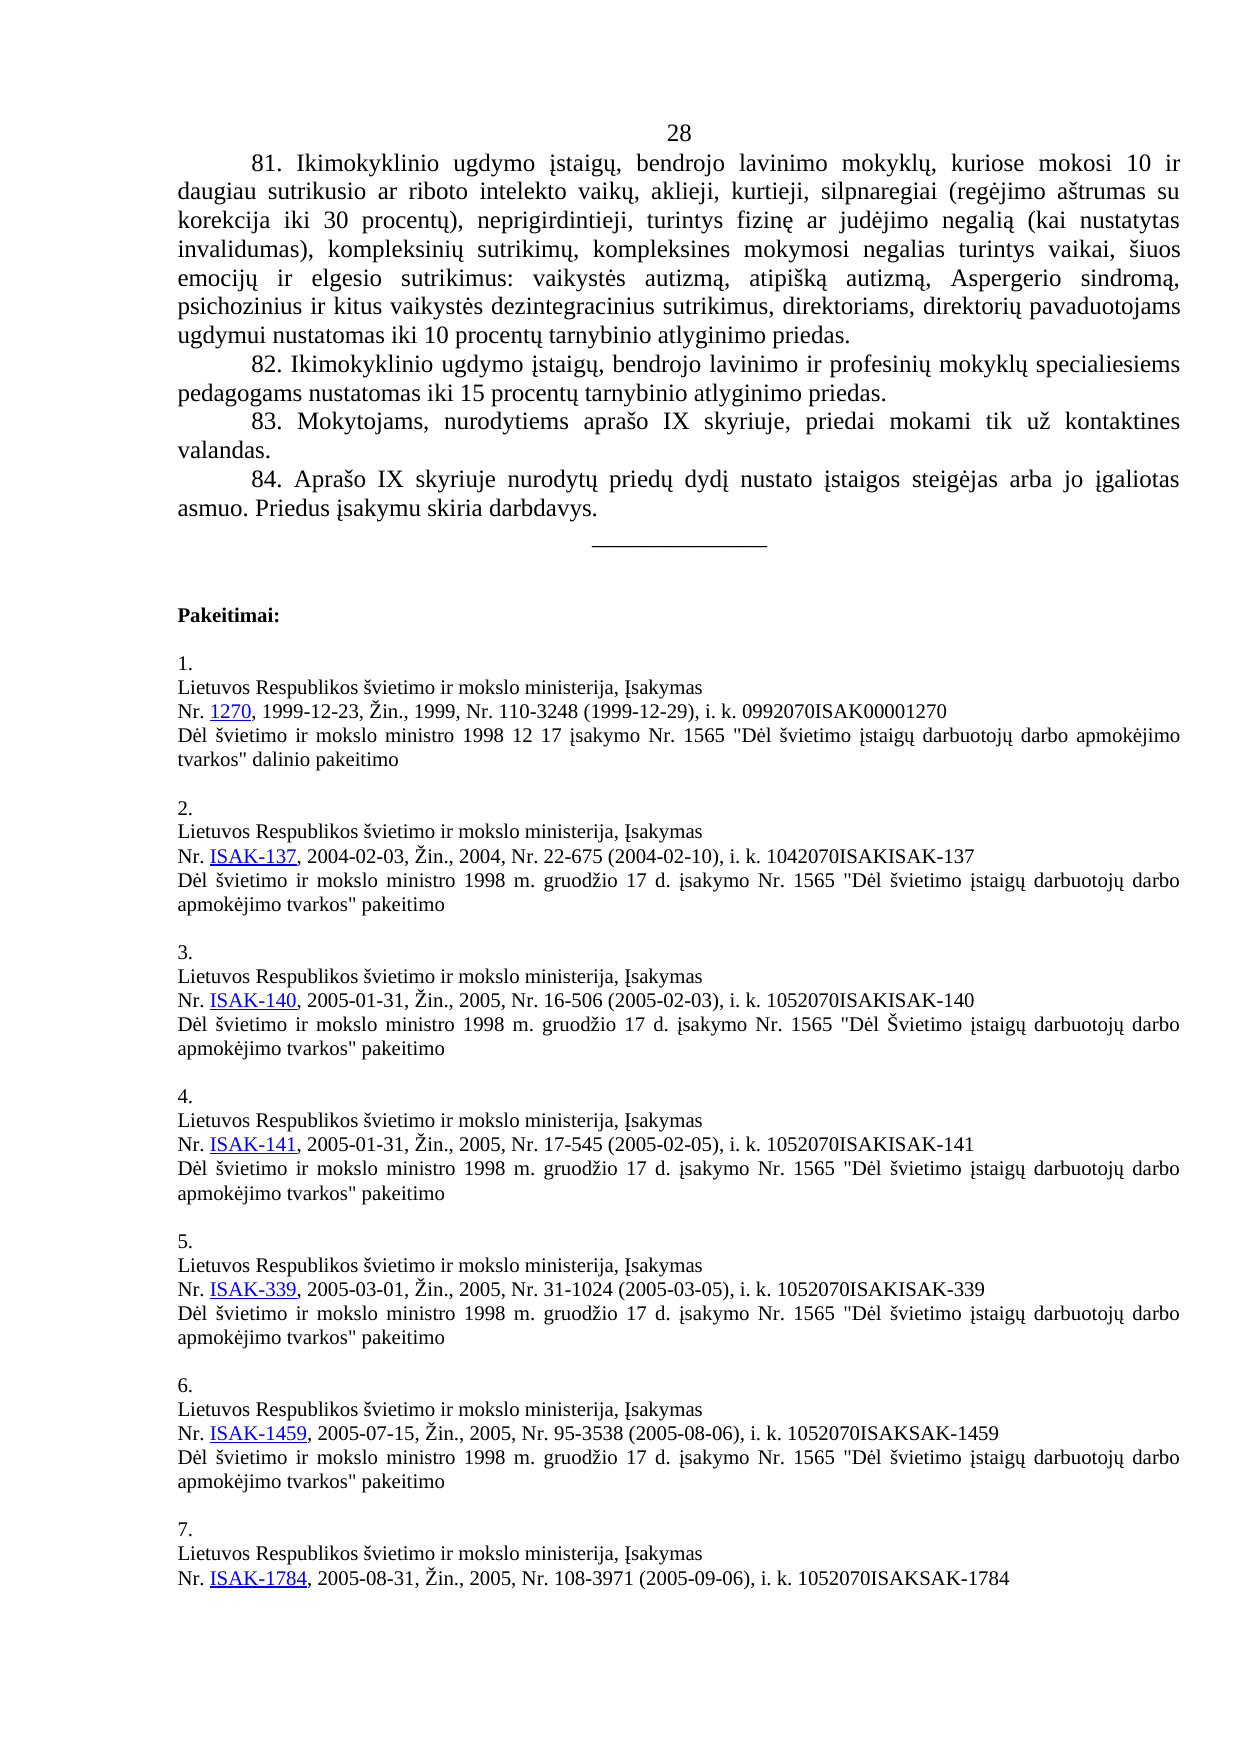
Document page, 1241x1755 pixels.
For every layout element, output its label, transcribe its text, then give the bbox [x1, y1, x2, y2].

text 83. Mokytojams, nurodytiems aprašo IX skyriuje, priedai mokami tik už kontaktines valandas. [177, 406, 1181, 464]
text Nr. ISAK-339, 2005-03-01, Žin., 2005, Nr. 31-1024 (2005-03-05), i. k. 1052070ISAKISAK-339 [177, 1277, 1181, 1301]
text Nr. ISAK-1784, 2005-08-31, Žin., 2005, Nr. 108-3971 (2005-09-06), i. k. 1052070ISAKSAK-1784 [177, 1565, 1181, 1589]
text Lietuvos Respublikos švietimo ir mokslo ministerija, Įsakymas [177, 1253, 1181, 1277]
text 3. [177, 940, 1181, 964]
text Pakeitimai: [177, 603, 1181, 627]
text Lietuvos Respublikos švietimo ir mokslo ministerija, Įsakymas [177, 1108, 1181, 1132]
text Lietuvos Respublikos švietimo ir mokslo ministerija, Įsakymas [177, 675, 1181, 699]
text 81. Ikimokyklinio ugdymo įstaigų, bendrojo lavinimo mokyklų, kuriose mokosi 10 ir daugiau sutrikusio ar riboto intelekto vaikų, aklieji, kurtieji, silpnaregiai (regėjimo aštrumas su korekcija iki 30 procentų), neprigirdintieji, turintys fizinę ar judėjimo negalią (kai nustatytas invalidumas), kompleksinių sutrikimų, kompleksines mokymosi negalias turintys vaikai, šiuos emocijų ir elgesio sutrikimus: vaikystės autizmą, atipišką autizmą, Aspergerio sindromą, psichozinius ir kitus vaikystės dezintegracinius sutrikimus, direktoriams, direktorių pavaduotojams ugdymui nustatomas iki 10 procentų tarnybinio atlyginimo priedas. [177, 148, 1181, 349]
text Dėl švietimo ir mokslo ministro 1998 12 17 įsakymo Nr. 1565 "Dėl švietimo įstaigų darbuotojų darbo apmokėjimo tvarkos" dalinio pakeitimo [177, 723, 1181, 771]
text Nr. ISAK-140, 2005-01-31, Žin., 2005, Nr. 16-506 (2005-02-03), i. k. 1052070ISAKISAK-140 [177, 988, 1181, 1012]
text ______________ [177, 521, 1181, 550]
text 7. [177, 1517, 1181, 1541]
text Nr. ISAK-141, 2005-01-31, Žin., 2005, Nr. 17-545 (2005-02-05), i. k. 1052070ISAKISAK-141 [177, 1132, 1181, 1156]
text Dėl švietimo ir mokslo ministro 1998 m. gruodžio 17 d. įsakymo Nr. 1565 "Dėl švietimo įstaigų darbuotojų darbo apmokėjimo tvarkos" pakeitimo [177, 1301, 1181, 1349]
text 2. [177, 795, 1181, 819]
text Lietuvos Respublikos švietimo ir mokslo ministerija, Įsakymas [177, 1397, 1181, 1421]
text Nr. ISAK-1459, 2005-07-15, Žin., 2005, Nr. 95-3538 (2005-08-06), i. k. 1052070ISAKSAK-1459 [177, 1421, 1181, 1445]
text 84. Aprašo IX skyriuje nurodytų priedų dydį nustato įstaigos steigėjas arba jo įgaliotas asmuo. Priedus įsakymu skiria darbdavys. [177, 464, 1181, 521]
text 6. [177, 1373, 1181, 1397]
text Dėl švietimo ir mokslo ministro 1998 m. gruodžio 17 d. įsakymo Nr. 1565 "Dėl švietimo įstaigų darbuotojų darbo apmokėjimo tvarkos" pakeitimo [177, 1156, 1181, 1204]
text Nr. ISAK-137, 2004-02-03, Žin., 2004, Nr. 22-675 (2004-02-10), i. k. 1042070ISAKISAK-137 [177, 843, 1181, 868]
text Lietuvos Respublikos švietimo ir mokslo ministerija, Įsakymas [177, 1541, 1181, 1565]
text 4. [177, 1084, 1181, 1108]
text 1. [177, 651, 1181, 675]
text Dėl švietimo ir mokslo ministro 1998 m. gruodžio 17 d. įsakymo Nr. 1565 "Dėl švietimo įstaigų darbuotojų darbo apmokėjimo tvarkos" pakeitimo [177, 1445, 1181, 1493]
text Dėl švietimo ir mokslo ministro 1998 m. gruodžio 17 d. įsakymo Nr. 1565 "Dėl Švietimo įstaigų darbuotojų darbo apmokėjimo tvarkos" pakeitimo [177, 1012, 1181, 1060]
text 5. [177, 1228, 1181, 1253]
text Lietuvos Respublikos švietimo ir mokslo ministerija, Įsakymas [177, 819, 1181, 843]
text Lietuvos Respublikos švietimo ir mokslo ministerija, Įsakymas [177, 964, 1181, 988]
text Dėl švietimo ir mokslo ministro 1998 m. gruodžio 17 d. įsakymo Nr. 1565 "Dėl švietimo įstaigų darbuotojų darbo apmokėjimo tvarkos" pakeitimo [177, 868, 1181, 916]
text 82. Ikimokyklinio ugdymo įstaigų, bendrojo lavinimo ir profesinių mokyklų specialiesiems pedagogams nustatomas iki 15 procentų tarnybinio atlyginimo priedas. [177, 349, 1181, 406]
text Nr. 1270, 1999-12-23, Žin., 1999, Nr. 110-3248 (1999-12-29), i. k. 0992070ISAK00001270 [177, 699, 1181, 723]
